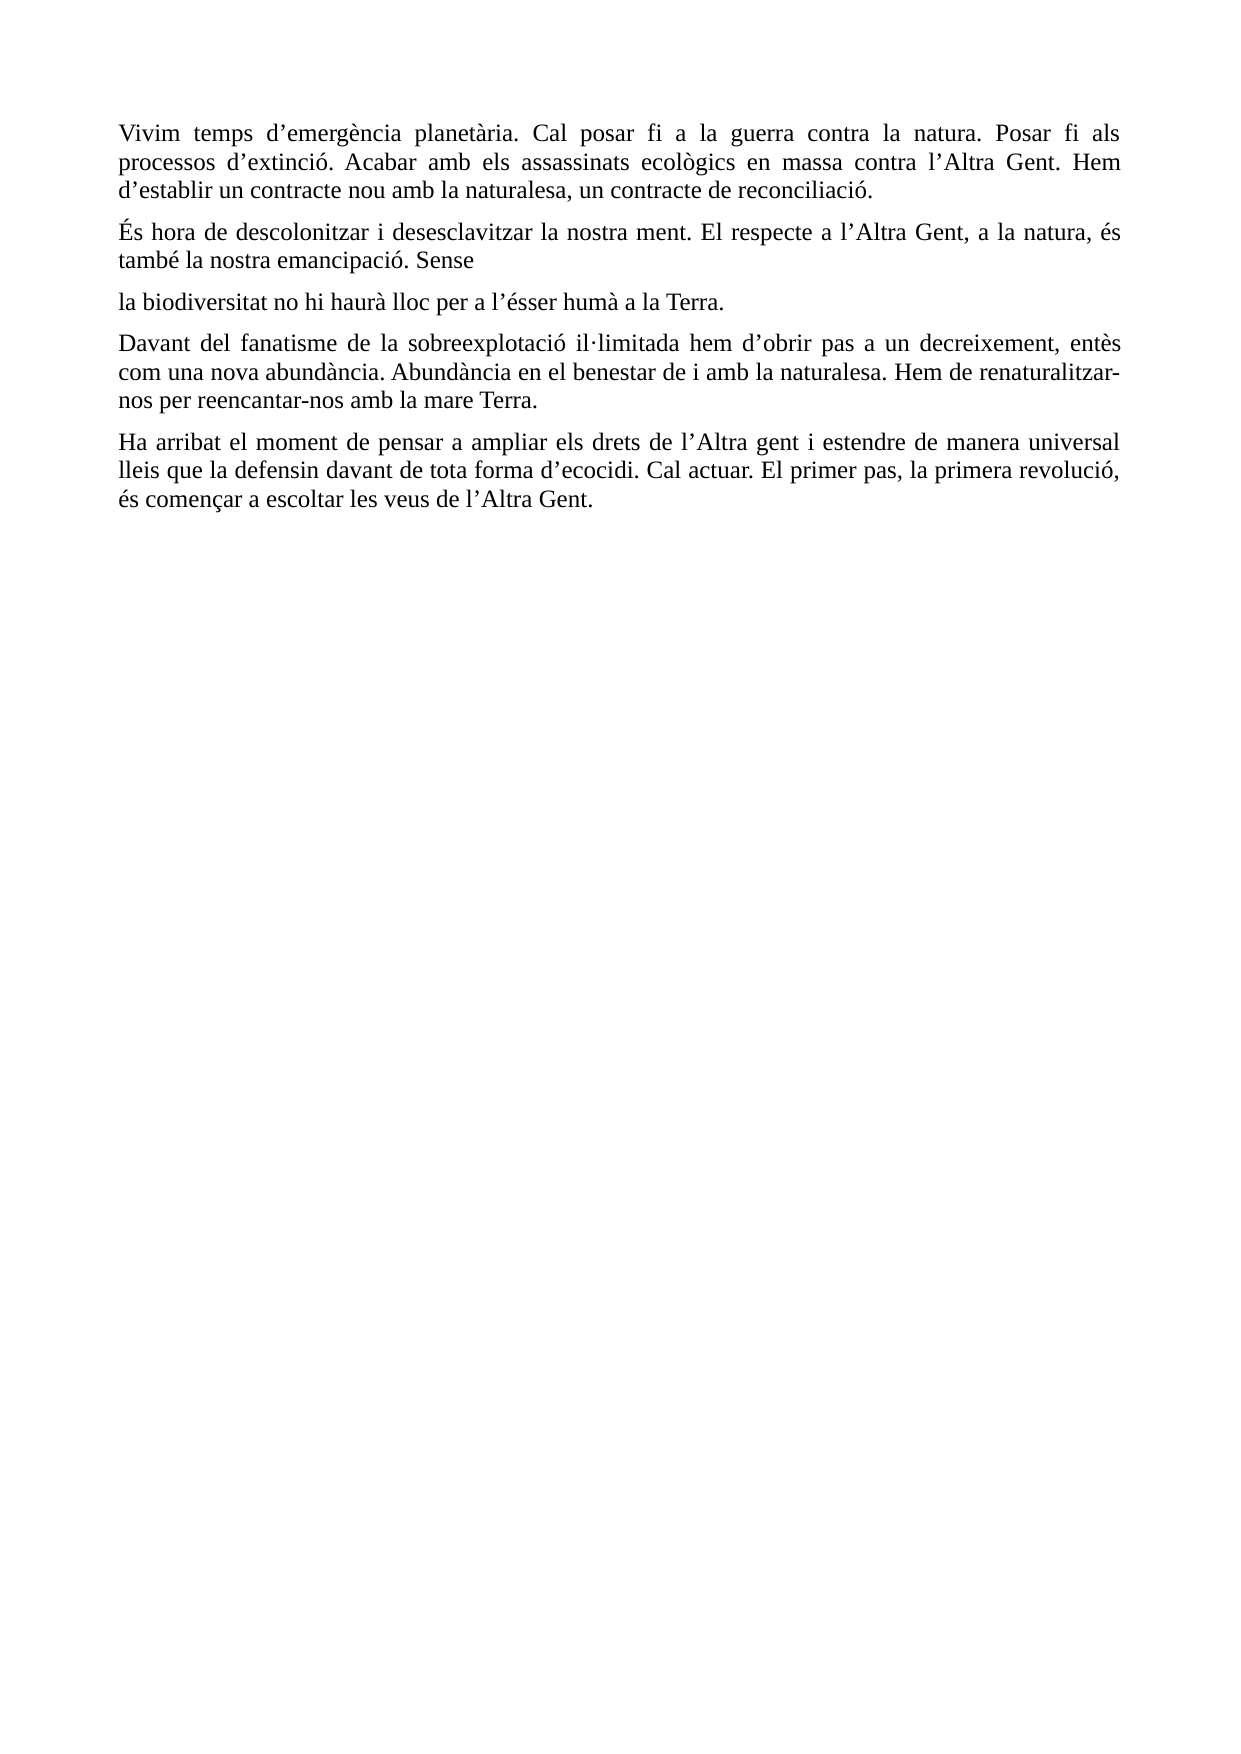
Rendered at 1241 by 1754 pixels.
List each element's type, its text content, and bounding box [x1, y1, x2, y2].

text És hora de descolonitzar i desesclavitzar la nostra ment. El respecte a l’Altra Gent, a la natura, és també la nostra emancipació. Sense [118, 217, 1122, 274]
text Davant del fanatisme de la sobreexplotació il·limitada hem d’obrir pas a un decreixement, entès com una nova abundància. Abundància en el benestar de i amb la naturalesa. Hem de renaturalitzar-nos per reencantar-nos amb la mare Terra. [118, 328, 1122, 414]
text Vivim temps d’emergència planetària. Cal posar fi a la guerra contra la natura. Posar fi als processos d’extinció. Acabar amb els assassinats ecològics en massa contra l’Altra Gent. Hem d’establir un contracte nou amb la naturalesa, un contracte de reconciliació. [118, 118, 1122, 204]
text Ha arribat el moment de pensar a ampliar els drets de l’Altra gent i estendre de manera universal lleis que la defensin davant de tota forma d’ecocidi. Cal actuar. El primer pas, la primera revolució, és començar a escoltar les veus de l’Altra Gent. [118, 427, 1122, 513]
text la biodiversitat no hi haurà lloc per a l’ésser humà a la Terra. [118, 287, 1122, 316]
